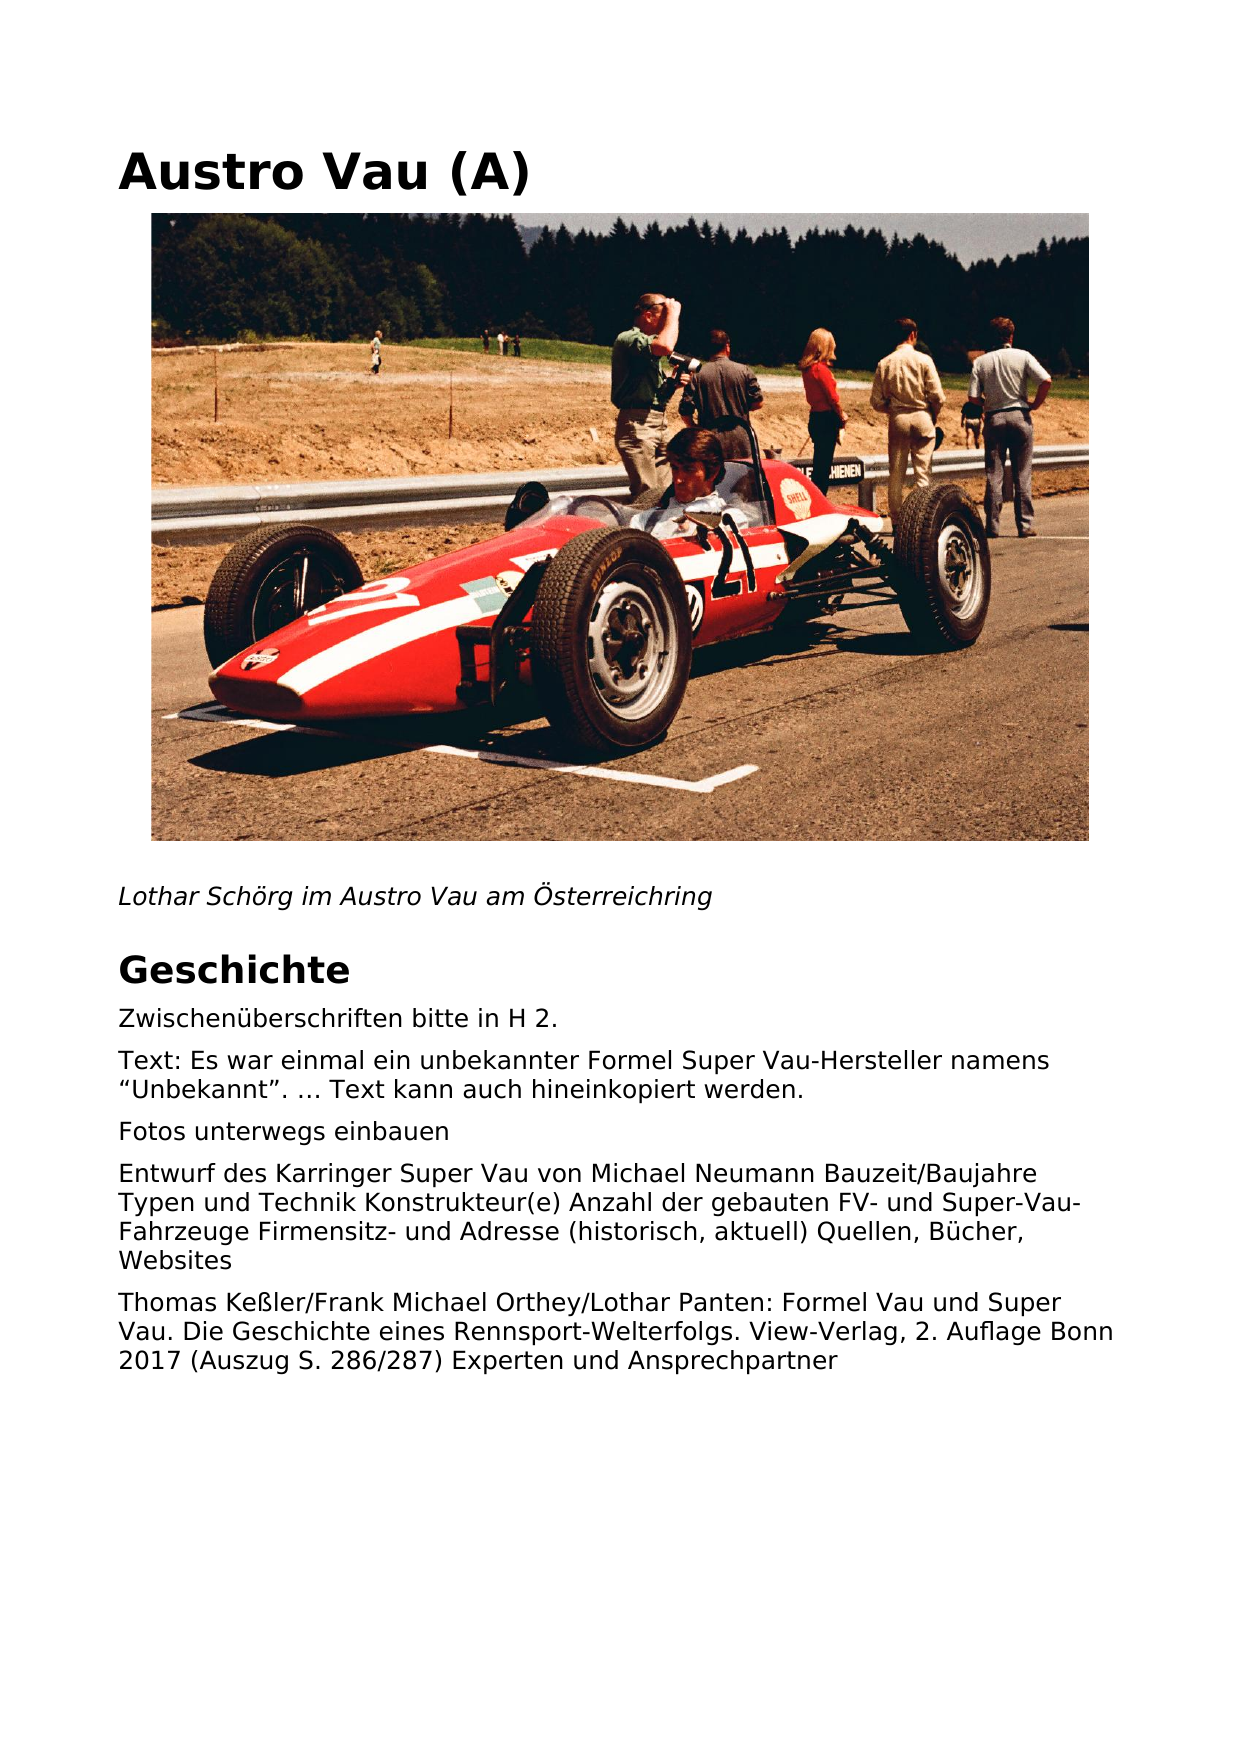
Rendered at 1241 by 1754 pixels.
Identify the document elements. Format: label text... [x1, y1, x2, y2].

text Entwurf des Karringer Super Vau von Michael Neumann Bauzeit/Baujahre Typen und Technik Konstrukteur(e) Anzahl der gebauten FV- und Super-Vau-Fahrzeuge Firmensitz- und Adresse (historisch, aktuell) Quellen, Bücher, Websites [118, 1159, 1122, 1275]
picture [151, 213, 1089, 841]
text Text: Es war einmal ein unbekannter Formel Super Vau-Hersteller namens “Unbekannt”. … Text kann auch hineinkopiert werden. [118, 1046, 1122, 1104]
subtitle Austro Vau (A) [118, 143, 1122, 201]
text Lothar Schörg im Austro Vau am Österreichring [118, 882, 1122, 911]
text Zwischenüberschriften bitte in H 2. [118, 1004, 1122, 1034]
text Fotos unterwegs einbauen [118, 1117, 1122, 1146]
text Thomas Keßler/Frank Michael Orthey/Lothar Panten: Formel Vau und Super Vau. Die Geschichte eines Rennsport-Welterfolgs. View-Verlag, 2. Auflage Bonn 2017 (Auszug S. 286/287) Experten und Ansprechpartner [118, 1288, 1122, 1375]
subtitle Geschichte [118, 948, 1122, 992]
